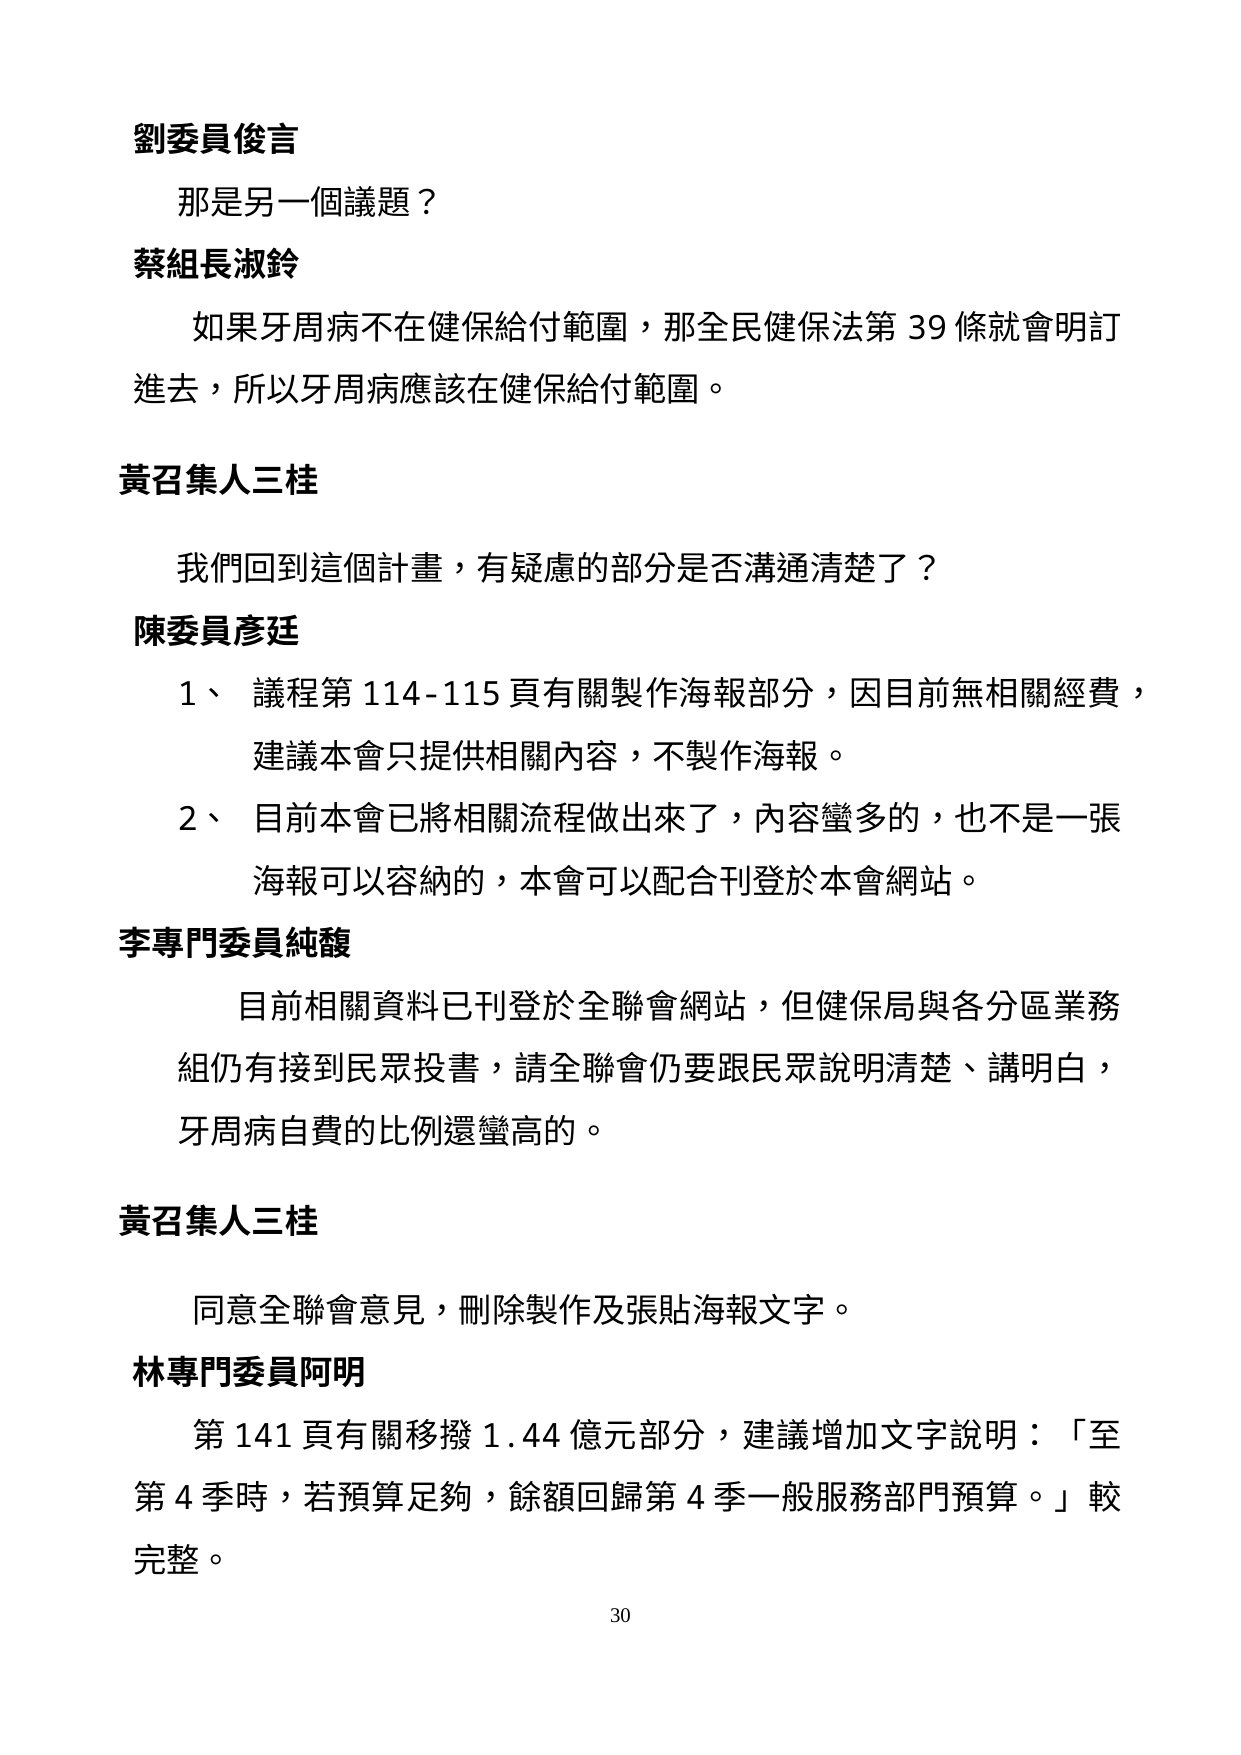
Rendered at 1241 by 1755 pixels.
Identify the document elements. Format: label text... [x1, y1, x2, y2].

text 我們回到這個計畫，有疑慮的部分是否溝通清楚了？ [177, 524, 1122, 587]
text 蔡組長淑鈴 [133, 221, 1122, 283]
text 第141頁有關移撥1.44億元部分，建議增加文字說明：「至第4季時，若預算足夠，餘額回歸第4季一般服務部門預算。」較完整。 [133, 1391, 1122, 1578]
list 議程第114-115頁有關製作海報部分，因目前無相關經費，建議本會只提供相關內容，不製作海報。 [177, 649, 1122, 774]
text 陳委員彥廷 [133, 587, 1122, 649]
text 黃召集人三桂 [118, 1195, 1122, 1243]
text 如果牙周病不在健保給付範圍，那全民健保法第39條就會明訂進去，所以牙周病應該在健保給付範圍。 [133, 283, 1122, 408]
text 林專門委員阿明 [133, 1328, 1122, 1391]
text 黃召集人三桂 [118, 454, 1122, 502]
list 目前本會已將相關流程做出來了，內容蠻多的，也不是一張海報可以容納的，本會可以配合刊登於本會網站。 [177, 774, 1122, 899]
text 目前相關資料已刊登於全聯會網站，但健保局與各分區業務組仍有接到民眾投書，請全聯會仍要跟民眾說明清楚、講明白，牙周病自費的比例還蠻高的。 [177, 962, 1122, 1149]
text 同意全聯會意見，刪除製作及張貼海報文字。 [192, 1266, 1122, 1328]
text 劉委員俊言 [133, 96, 1122, 158]
text 李專門委員純馥 [118, 899, 1122, 962]
text 那是另一個議題？ [177, 158, 1122, 221]
